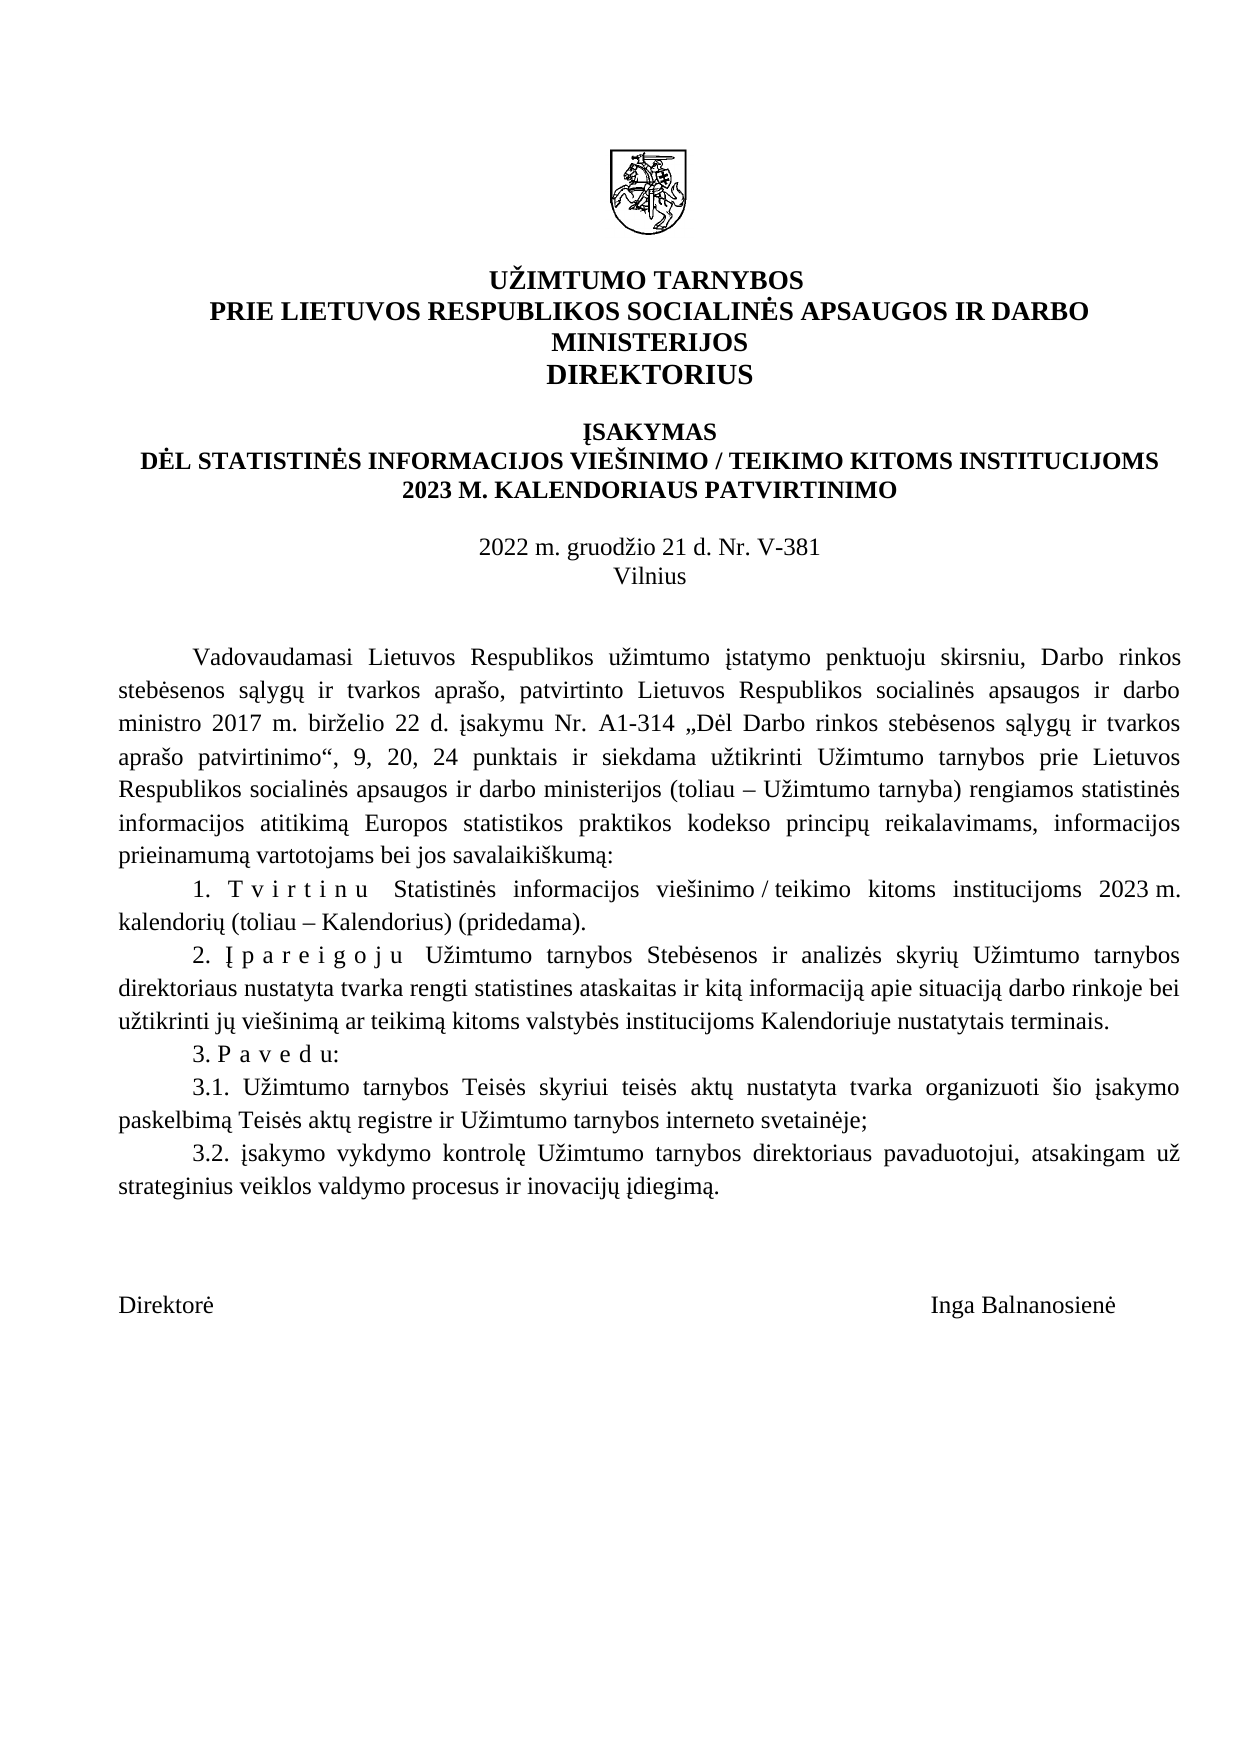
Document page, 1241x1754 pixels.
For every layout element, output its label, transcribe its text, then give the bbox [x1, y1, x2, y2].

text Direktorė Inga Balnanosienė [118, 1290, 1181, 1319]
text 3. Pavedu: [118, 1039, 1181, 1067]
text 2. Įpareigoju Užimtumo tarnybos Stebėsenos ir analizės skyrių Užimtumo tarnybos direktoriaus nustatyta tvarka rengti statistines ataskaitas ir kitą informaciją apie situaciją darbo rinkoje bei užtikrinti jų viešinimą ar teikimą kitoms valstybės institucijoms Kalendoriuje nustatytais terminais. [118, 940, 1181, 1034]
subtitle dėl Statistinės informacijos viešinimo / teikimo kitoms institucijoms 2023 m. kalendoriaus patvirtinimo [118, 446, 1181, 503]
subtitle ĮSAKYMAS [118, 417, 1181, 446]
text 1. Tvirtinu Statistinės informacijos viešinimo / teikimo kitoms institucijoms 2023 m. kalendorių (toliau – Kalendorius) (pridedama). [118, 874, 1181, 935]
text 2022 m. gruodžio 21 d. Nr. V-381 [118, 532, 1181, 561]
text 3.1. Užimtumo tarnybos Teisės skyriui teisės aktų nustatyta tvarka organizuoti šio įsakymo paskelbimą Teisės aktų registre ir Užimtumo tarnybos interneto svetainėje; [118, 1072, 1181, 1133]
text 3.2. įsakymo vykdymo kontrolę Užimtumo tarnybos direktoriaus pavaduotojui, atsakingam už strateginius veiklos valdymo procesus ir inovacijų įdiegimą. [118, 1138, 1181, 1199]
text UŽIMTUMO TARNYBOS prie LIETUVOS RESPUBLIKOS socialinės apsaugos ir darbo ministerijos DIREKTORIUS [118, 264, 1181, 391]
text Vilnius [118, 561, 1181, 590]
text Vadovaudamasi Lietuvos Respublikos užimtumo įstatymo penktuoju skirsniu, Darbo rinkos stebėsenos sąlygų ir tvarkos aprašo, patvirtinto Lietuvos Respublikos socialinės apsaugos ir darbo ministro 2017 m. birželio 22 d. įsakymu Nr. A1-314 „Dėl Darbo rinkos stebėsenos sąlygų ir tvarkos aprašo patvirtinimo“, 9, 20, 24 punktais ir siekdama užtikrinti Užimtumo tarnybos prie Lietuvos Respublikos socialinės apsaugos ir darbo ministerijos (toliau – Užimtumo tarnyba) rengiamos statistinės informacijos atitikimą Europos statistikos praktikos kodekso principų reikalavimams, informacijos prieinamumą vartotojams bei jos savalaikiškumą: [118, 642, 1181, 869]
